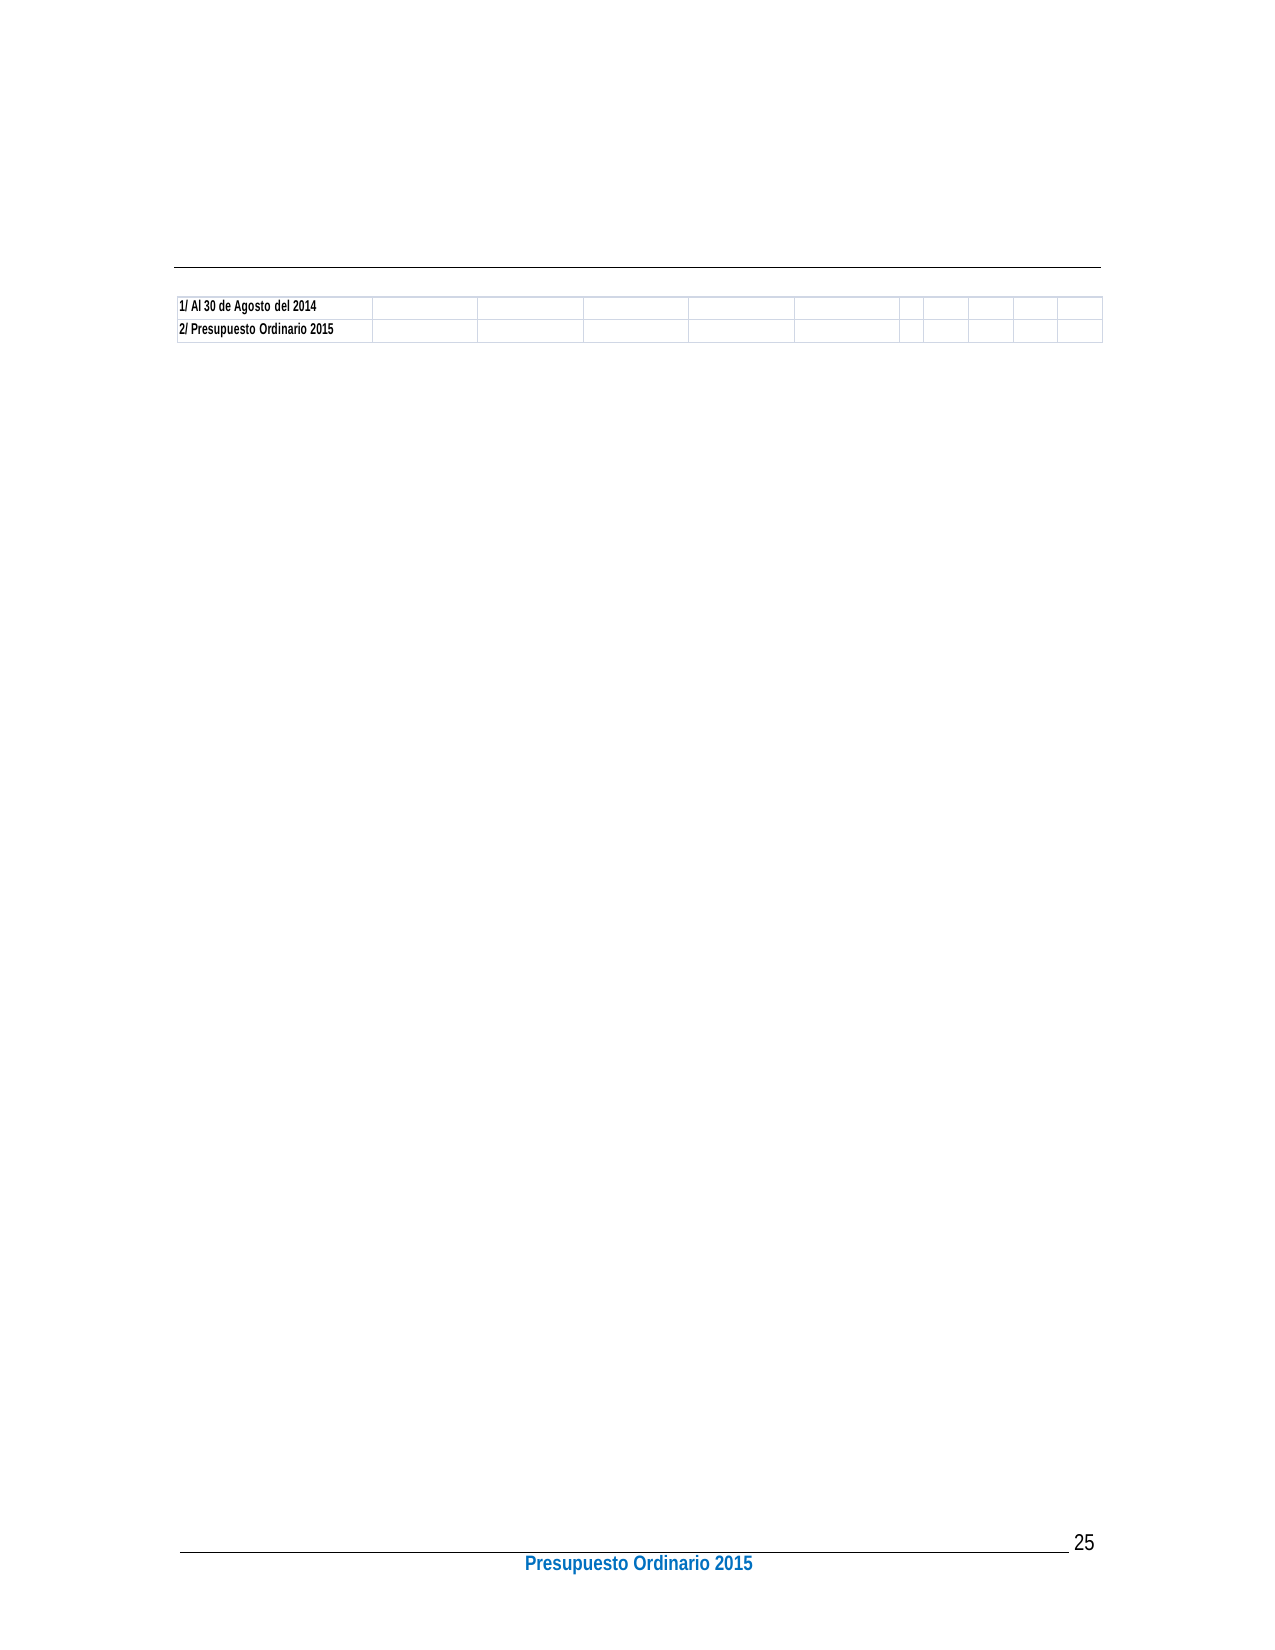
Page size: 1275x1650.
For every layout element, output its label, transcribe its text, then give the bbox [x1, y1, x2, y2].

table_cell [1014, 320, 1057, 341]
table_cell [584, 298, 688, 319]
table_cell [373, 298, 477, 319]
table_cell 1/ Al 30 de Agosto del 2014 [178, 298, 372, 319]
table_cell [584, 320, 688, 341]
table_cell [924, 320, 968, 341]
table_cell [969, 298, 1013, 319]
table_cell [900, 298, 923, 319]
table_cell [900, 320, 923, 341]
table_cell [478, 298, 583, 319]
table_cell 2/ Presupuesto Ordinario 2015 [178, 320, 372, 341]
table_cell [795, 298, 899, 319]
table_cell [924, 298, 968, 319]
table_cell [373, 320, 477, 341]
table_cell [689, 298, 794, 319]
table_cell [969, 320, 1013, 341]
table_cell [478, 320, 583, 341]
table_cell [795, 320, 899, 341]
table_cell [689, 320, 794, 341]
table_cell [1014, 298, 1057, 319]
table_cell [1058, 298, 1102, 319]
table_cell [1058, 320, 1102, 341]
